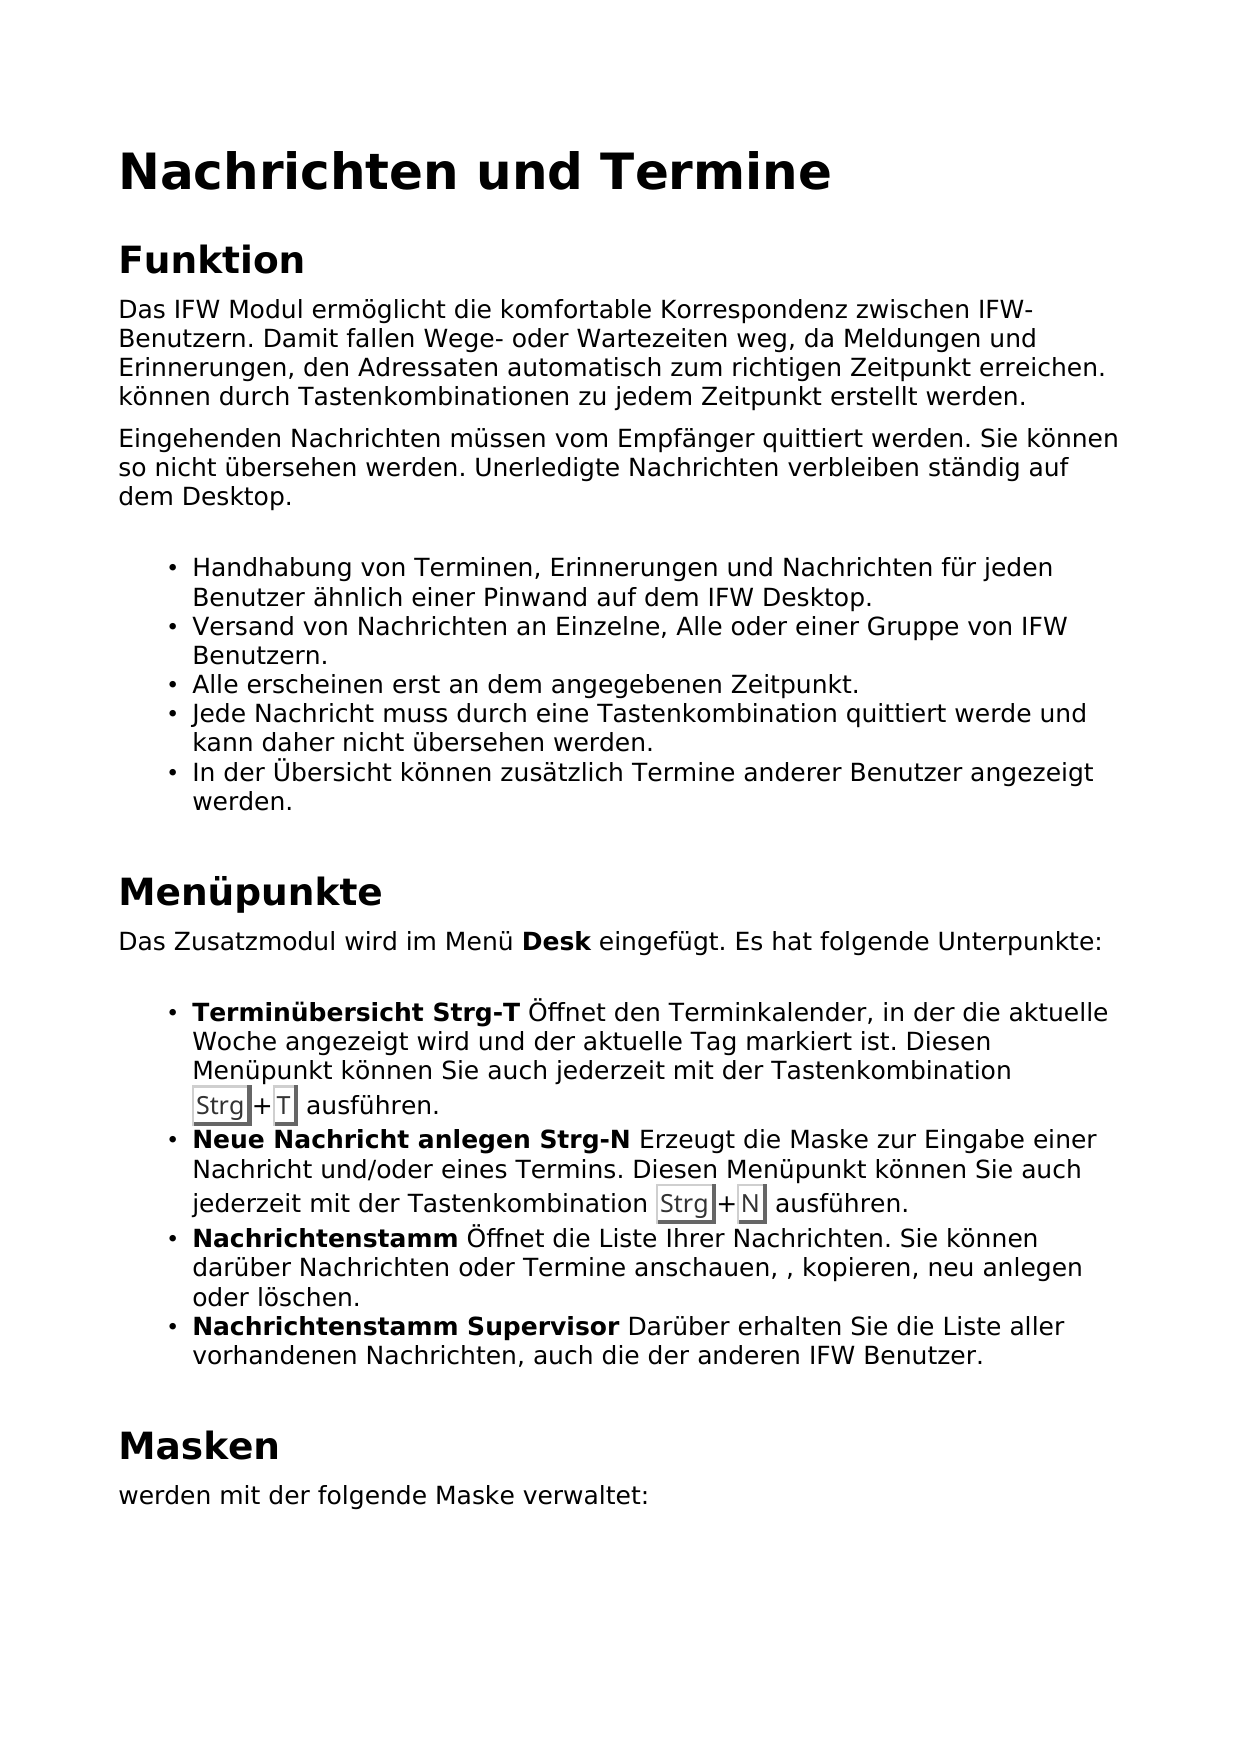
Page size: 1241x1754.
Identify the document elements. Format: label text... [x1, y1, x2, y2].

list In der Übersicht können zusätzlich Termine anderer Benutzer angezeigt werden. [177, 758, 1122, 816]
text Das IFW Modul ermöglicht die komfor­table Korrespondenz zwischen IFW-Benutzern. Damit fallen Wege- oder Wartezeiten weg, da Meldungen und Erinnerungen, den Adressaten automatisch zum richtigen Zeitpunkt erreichen. können durch Tasten­kombinationen zu jedem Zeitpunkt erstellt werden. [118, 295, 1122, 412]
text Das Zusatzmodul wird im Menü Desk eingefügt. Es hat fol­gende Unterpunkte: [118, 927, 1122, 956]
text Eingehenden Nachrichten müssen vom Empfänger quittiert werden. Sie können so nicht übersehen werden. Unerledigte Nachrichten verbleiben ständig auf dem Desktop. [118, 424, 1122, 512]
list Nachrichtenstamm Supervisor Darüber erhalten Sie die Liste aller vorhandenen Nachrichten, auch die der anderen IFW Benutzer. [177, 1312, 1122, 1370]
subtitle Menüpunkte [118, 871, 1122, 914]
list Jede Nachricht muss durch eine Tastenkombination quittiert werde und kann daher nicht übersehen werden. [177, 699, 1122, 758]
subtitle Nachrichten und Termine [118, 143, 1122, 201]
subtitle Funktion [118, 239, 1122, 282]
list Nachrichtenstamm Öffnet die Liste Ihrer Nachrichten. Sie können darüber Nachrichten oder Termine anschauen, , kopieren, neu anlegen oder löschen. [177, 1224, 1122, 1312]
list Versand von Nachrichten an Einzelne, Alle oder einer Gruppe von IFW Benutzern. [177, 612, 1122, 670]
text werden mit der folgende Maske verwaltet: [118, 1481, 1122, 1539]
list Terminübersicht Strg-T Öffnet den Terminkalender, in der die aktuelle Wo­che angezeigt wird und der aktuelle Tag markiert ist. Diesen Menüpunkt können Sie auch jederzeit mit der Tastenkombination Strg+T ausführen. [177, 998, 1122, 1126]
list Alle erscheinen erst an dem angegebenen Zeitpunkt. [177, 670, 1122, 699]
list Handhabung von Terminen, Erinnerungen und Nachrichten für jeden Benutzer ähnlich einer Pinwand auf dem IFW Desktop. [177, 554, 1122, 612]
list Neue Nachricht anlegen Strg-N Erzeugt die Maske zur Eingabe einer Nachricht und/oder eines Termins. Diesen Menüpunkt können Sie auch jederzeit mit der Tastenkombination Strg+N ausführen. [177, 1126, 1122, 1224]
subtitle Masken [118, 1425, 1122, 1468]
